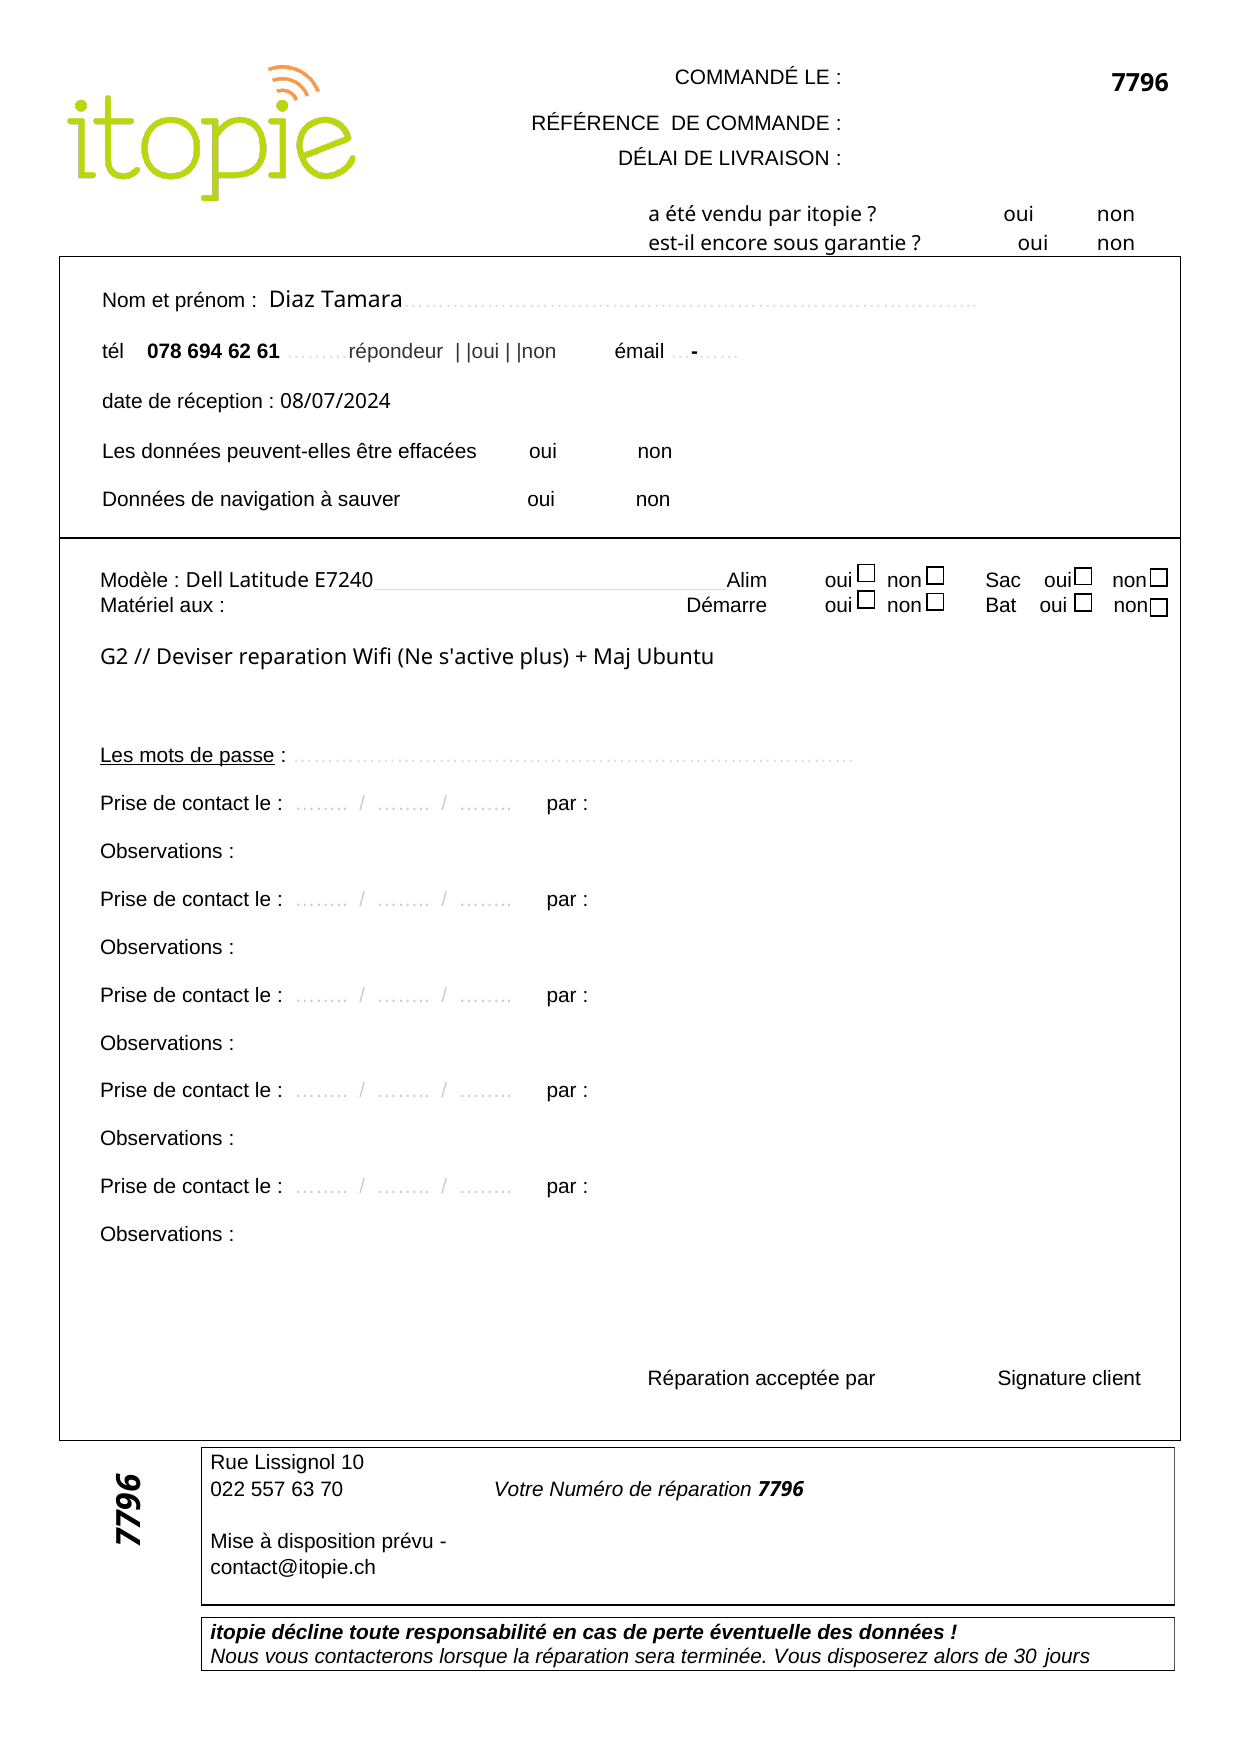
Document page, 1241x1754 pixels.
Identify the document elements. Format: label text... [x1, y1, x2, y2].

text Modèle : Dell Latitude E7240 Alim oui non Sac oui non [879, 562, 925, 590]
text Modèle : Dell Latitude E7240 Alim oui non Sac oui non [948, 562, 1180, 590]
text Observations : [60, 1219, 1180, 1246]
table_cell itopie décline toute responsabilité en cas de perte éventuelle des données ! Nous vous contacterons lorsque la réparation sera terminée. Vous disposerez alors de 30 jours [195, 1611, 1180, 1677]
text Prise de contact le : …….. / …….. / …….. par : [60, 1171, 1180, 1198]
table_header 7796 [59, 1441, 195, 1677]
text date de réception : 08/07/2024 [60, 383, 1180, 415]
text Observations : [60, 1123, 1180, 1150]
text est-il encore sous garantie ? oui non [59, 228, 1181, 256]
text Données de navigation à sauver oui non [60, 484, 1180, 511]
table_header 7796 [847, 59, 1180, 104]
text Observations : [60, 1027, 1180, 1054]
text Les mots de passe : ……………………………………………………………………… [60, 740, 1180, 767]
text G2 // Deviser reparation Wifi (Ne s'active plus) + Maj Ubuntu [60, 638, 1180, 671]
text Les données peuvent-elles être effacées oui non [60, 436, 1180, 463]
table_cell RÉFÉRENCE DE COMMANDE : [490, 105, 847, 140]
text Prise de contact le : …….. / …….. / …….. par : [60, 883, 1180, 911]
table_cell [847, 140, 1180, 175]
text Prise de contact le : …….. / …….. / …….. par : [60, 1075, 1180, 1102]
text a été vendu par itopie ? oui non [59, 199, 1181, 228]
text Prise de contact le : …….. / …….. / …….. par : [60, 788, 1180, 815]
text Modèle : Dell Latitude E7240 Alim oui non Sac oui non [60, 562, 856, 590]
text Matériel aux : Démarre oui non Bat oui non [60, 590, 1180, 617]
text Prise de contact le : …….. / …….. / …….. par : [60, 979, 1180, 1006]
picture [67, 65, 356, 201]
table_cell [847, 105, 1180, 140]
text Observations : [60, 836, 1180, 863]
text Observations : [60, 931, 1180, 958]
table_header COMMANDÉ LE : [490, 59, 847, 104]
text tél 078 694 62 61 ………répondeur | |oui | |non émail …-…… [60, 335, 1180, 362]
table_header Rue Lissignol 10 022 557 63 70 Votre Numéro de réparation 7796 Mise à disposition prévu - contact@itopie.ch [195, 1441, 1180, 1611]
table_cell DÉLAI DE LIVRAISON : [490, 140, 847, 175]
text Nom et prénom : Diaz Tamara……………………………………………………………………….. [60, 280, 1180, 314]
text Réparation acceptée par Signature client [60, 1363, 1180, 1390]
